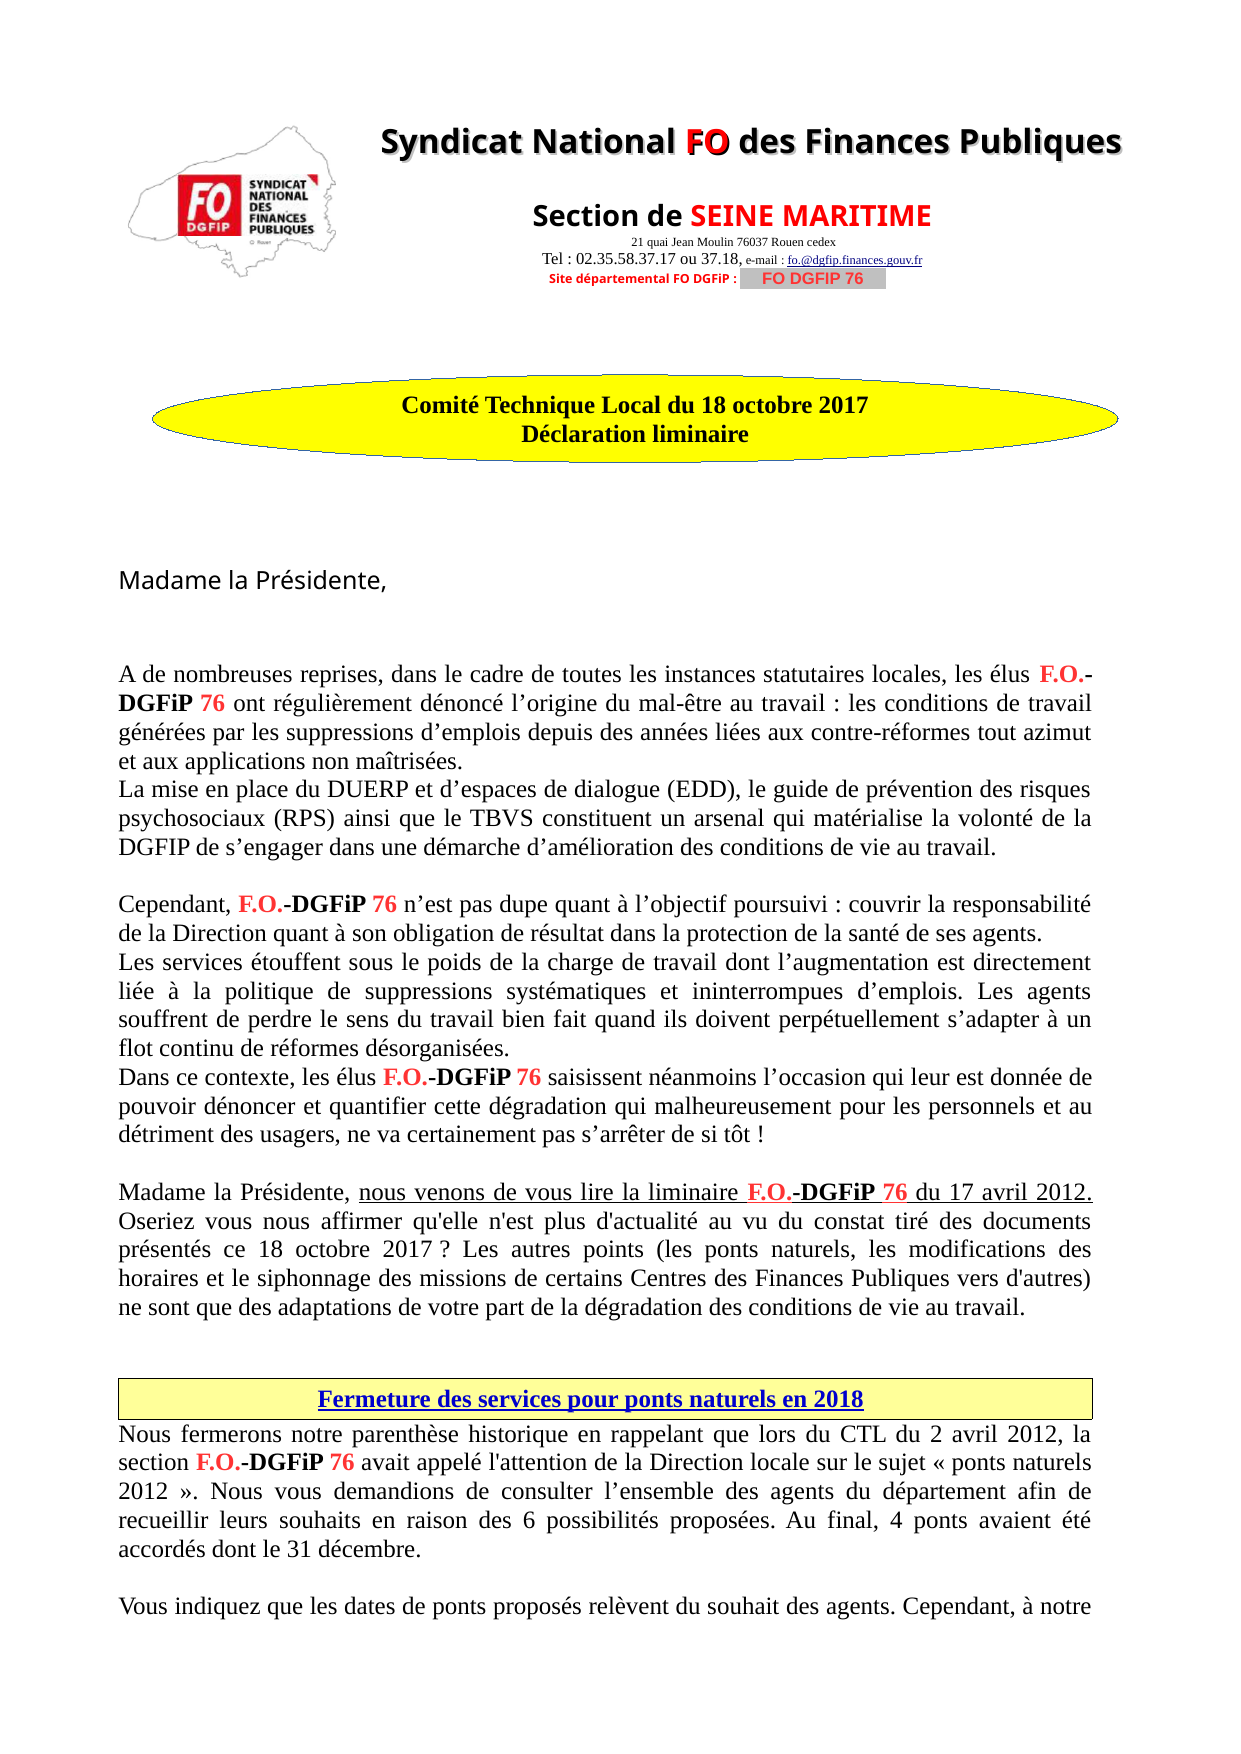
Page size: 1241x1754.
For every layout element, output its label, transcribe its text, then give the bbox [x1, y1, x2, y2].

text Madame la Présidente, [118, 563, 1122, 597]
text Madame la Présidente, nous venons de vous lire la liminaire F.O.-DGFiP 76 du 17 avril 2012. Oseriez vous nous affirmer qu'elle n'est plus d'actualité au vu du constat tiré des documents présentés ce 18 octobre 2017 ? Les autres points (les ponts naturels, les modifications des horaires et le siphonnage des missions de certains Centres des Finances Publiques vers d'autres) ne sont que des adaptations de votre part de la dégradation des conditions de vie au travail. [118, 1177, 1093, 1321]
table_header Fermeture des services pour ponts naturels en 2018 [119, 1379, 1092, 1419]
text A de nombreuses reprises, dans le cadre de toutes les instances statutaires locales, les élus F.O.-DGFiP 76 ont régulièrement dénoncé l’origine du mal-être au travail : les conditions de travail générées par les suppressions d’emplois depuis des années liées aux contre-réformes tout azimut et aux applications non maîtrisées. [118, 659, 1093, 774]
text Dans ce contexte, les élus F.O.-DGFiP 76 saisissent néanmoins l’occasion qui leur est donnée de pouvoir dénoncer et quantifier cette dégradation qui malheureusement pour les personnels et au détriment des usagers, ne va certainement pas s’arrêter de si tôt ! [118, 1062, 1093, 1148]
text Vous indiquez que les dates de ponts proposés relèvent du souhait des agents. Cependant, à notre [118, 1591, 1093, 1620]
picture [118, 118, 342, 280]
table_header Syndicat National FO des Finances Publiques Section de SEINE MARITIME 21 quai Jean Moulin 76037 Rouen cedex Tel : 02.35.58.37.17 ou 37.18, e-mail : fo.@dgfip.finances.gouv.fr Site départemental FO DGFiP : [342, 118, 1122, 318]
text Nous fermerons notre parenthèse historique en rappelant que lors du CTL du 2 avril 2012, la section F.O.-DGFiP 76 avait appelé l'attention de la Direction locale sur le sujet « ponts naturels 2012 ». Nous vous demandions de consulter l’ensemble des agents du département afin de recueillir leurs souhaits en raison des 6 possibilités proposées. Au final, 4 ponts avaient été accordés dont le 31 décembre. [118, 1419, 1093, 1562]
text Cependant, F.O.-DGFiP 76 n’est pas dupe quant à l’objectif poursuivi : couvrir la responsabilité de la Direction quant à son obligation de résultat dans la protection de la santé de ses agents. [118, 889, 1093, 947]
table_header [118, 280, 342, 318]
text Les services étouffent sous le poids de la charge de travail dont l’augmentation est directement liée à la politique de suppressions systématiques et ininterrompues d’emplois. Les agents souffrent de perdre le sens du travail bien fait quand ils doivent perpétuellement s’adapter à un flot continu de réformes désorganisées. [118, 947, 1093, 1062]
text La mise en place du DUERP et d’espaces de dialogue (EDD), le guide de prévention des risques psychosociaux (RPS) ainsi que le TBVS constituent un arsenal qui matérialise la volonté de la DGFIP de s’engager dans une démarche d’amélioration des conditions de vie au travail. [118, 774, 1093, 861]
